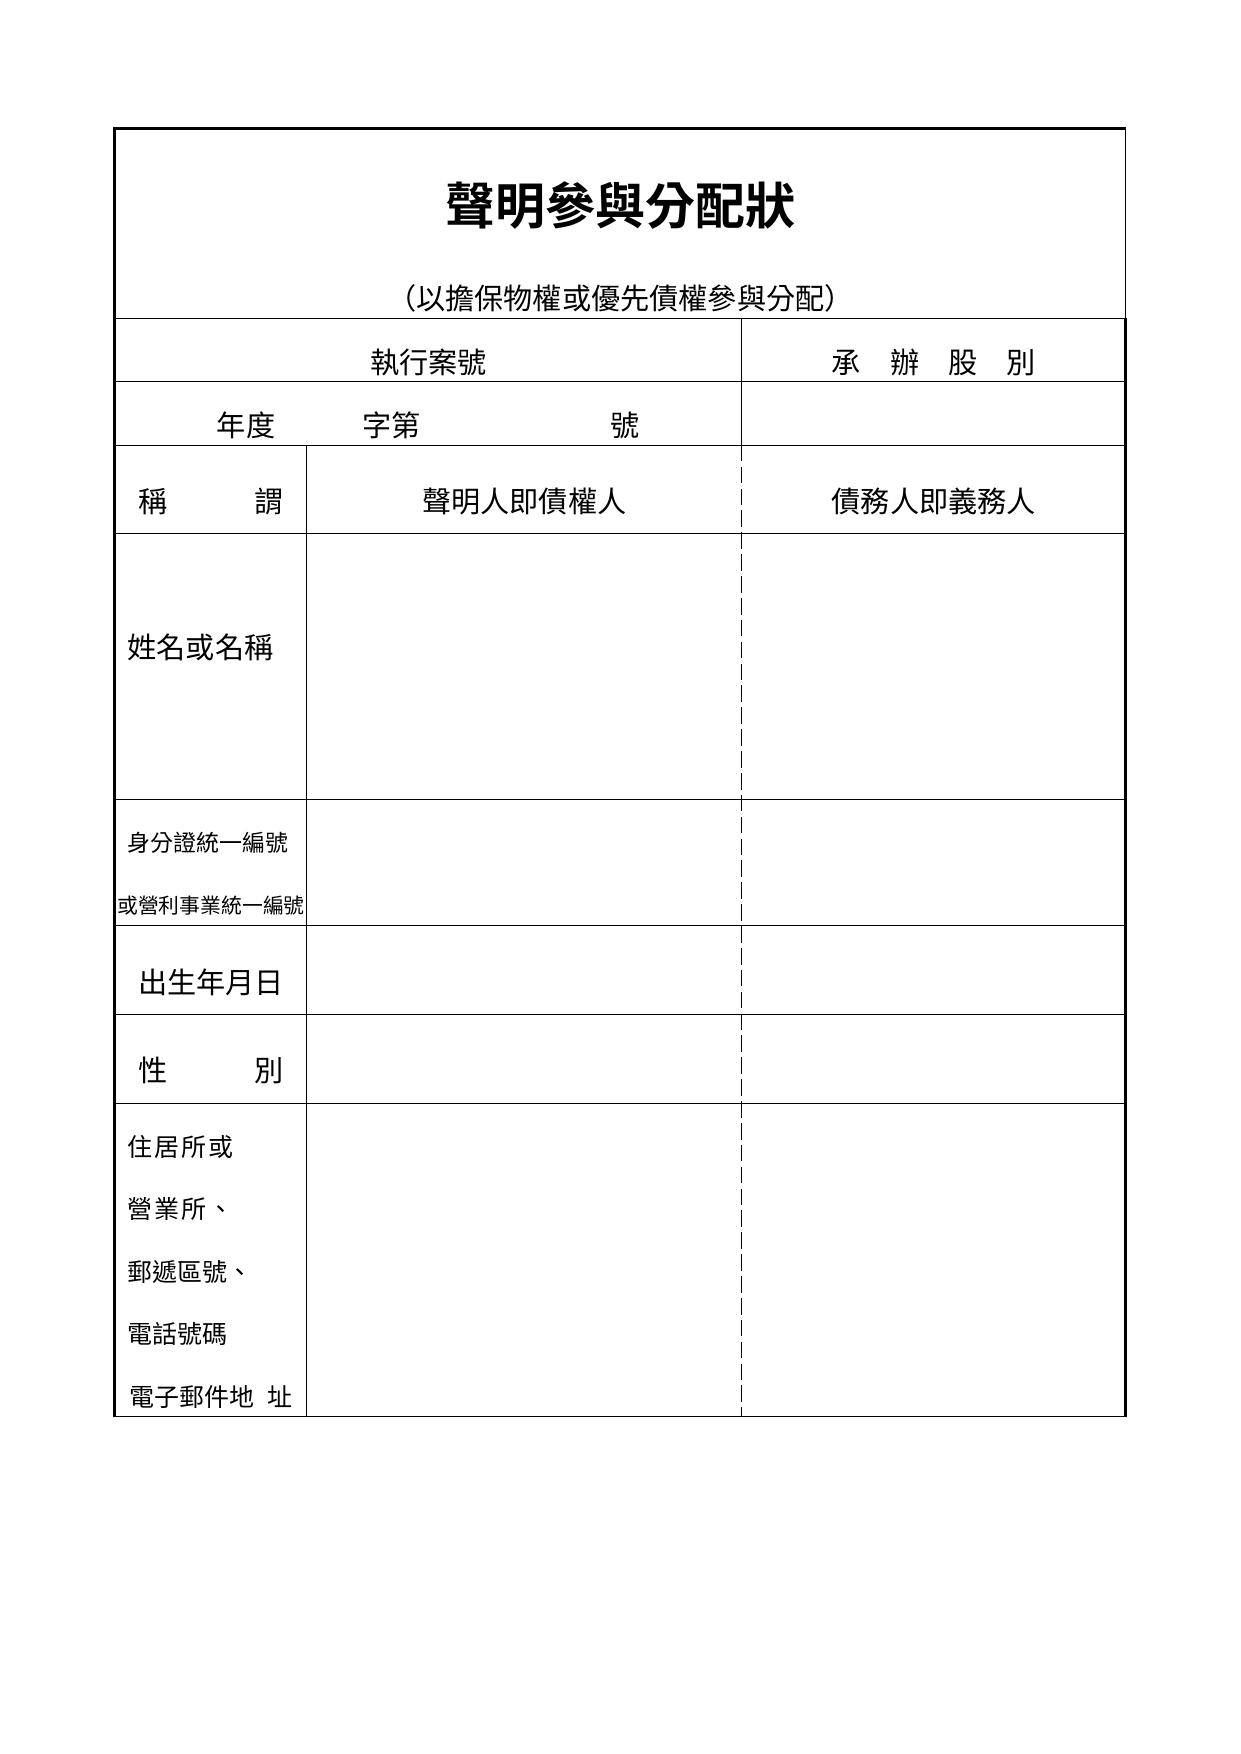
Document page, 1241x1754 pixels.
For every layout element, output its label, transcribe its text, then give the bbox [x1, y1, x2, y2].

table_cell [307, 1015, 741, 1102]
table_header 聲明參與分配狀 （以擔保物權或優先債權參與分配） [116, 130, 1125, 318]
table_cell [307, 800, 741, 925]
table_cell [307, 1104, 741, 1416]
table_cell 出生年月日 [116, 926, 306, 1014]
table_cell [741, 800, 1124, 925]
table_cell [741, 926, 1124, 1014]
table_cell 年度 字第 號 [116, 382, 741, 445]
table_cell 姓名或名稱 [116, 534, 306, 799]
table_cell [307, 534, 741, 799]
table_cell 性 別 [116, 1015, 306, 1102]
table_cell 稱 謂 [116, 446, 306, 533]
table_cell [742, 382, 1124, 445]
table_cell [741, 534, 1124, 799]
table_cell 住居所或 營業所、 郵遞區號、 電話號碼 電子郵件地 址 [116, 1104, 306, 1416]
table_cell 承 辦 股 別 [742, 319, 1124, 381]
table_cell [307, 926, 741, 1014]
table_cell 執行案號 [116, 319, 741, 381]
table_cell 聲明人即債權人 [307, 446, 741, 533]
table_cell [741, 1104, 1124, 1416]
table_cell 債務人即義務人 [741, 446, 1124, 533]
table_cell [741, 1015, 1124, 1102]
table_cell 身分證統一編號 或營利事業統一編號 [116, 800, 306, 925]
